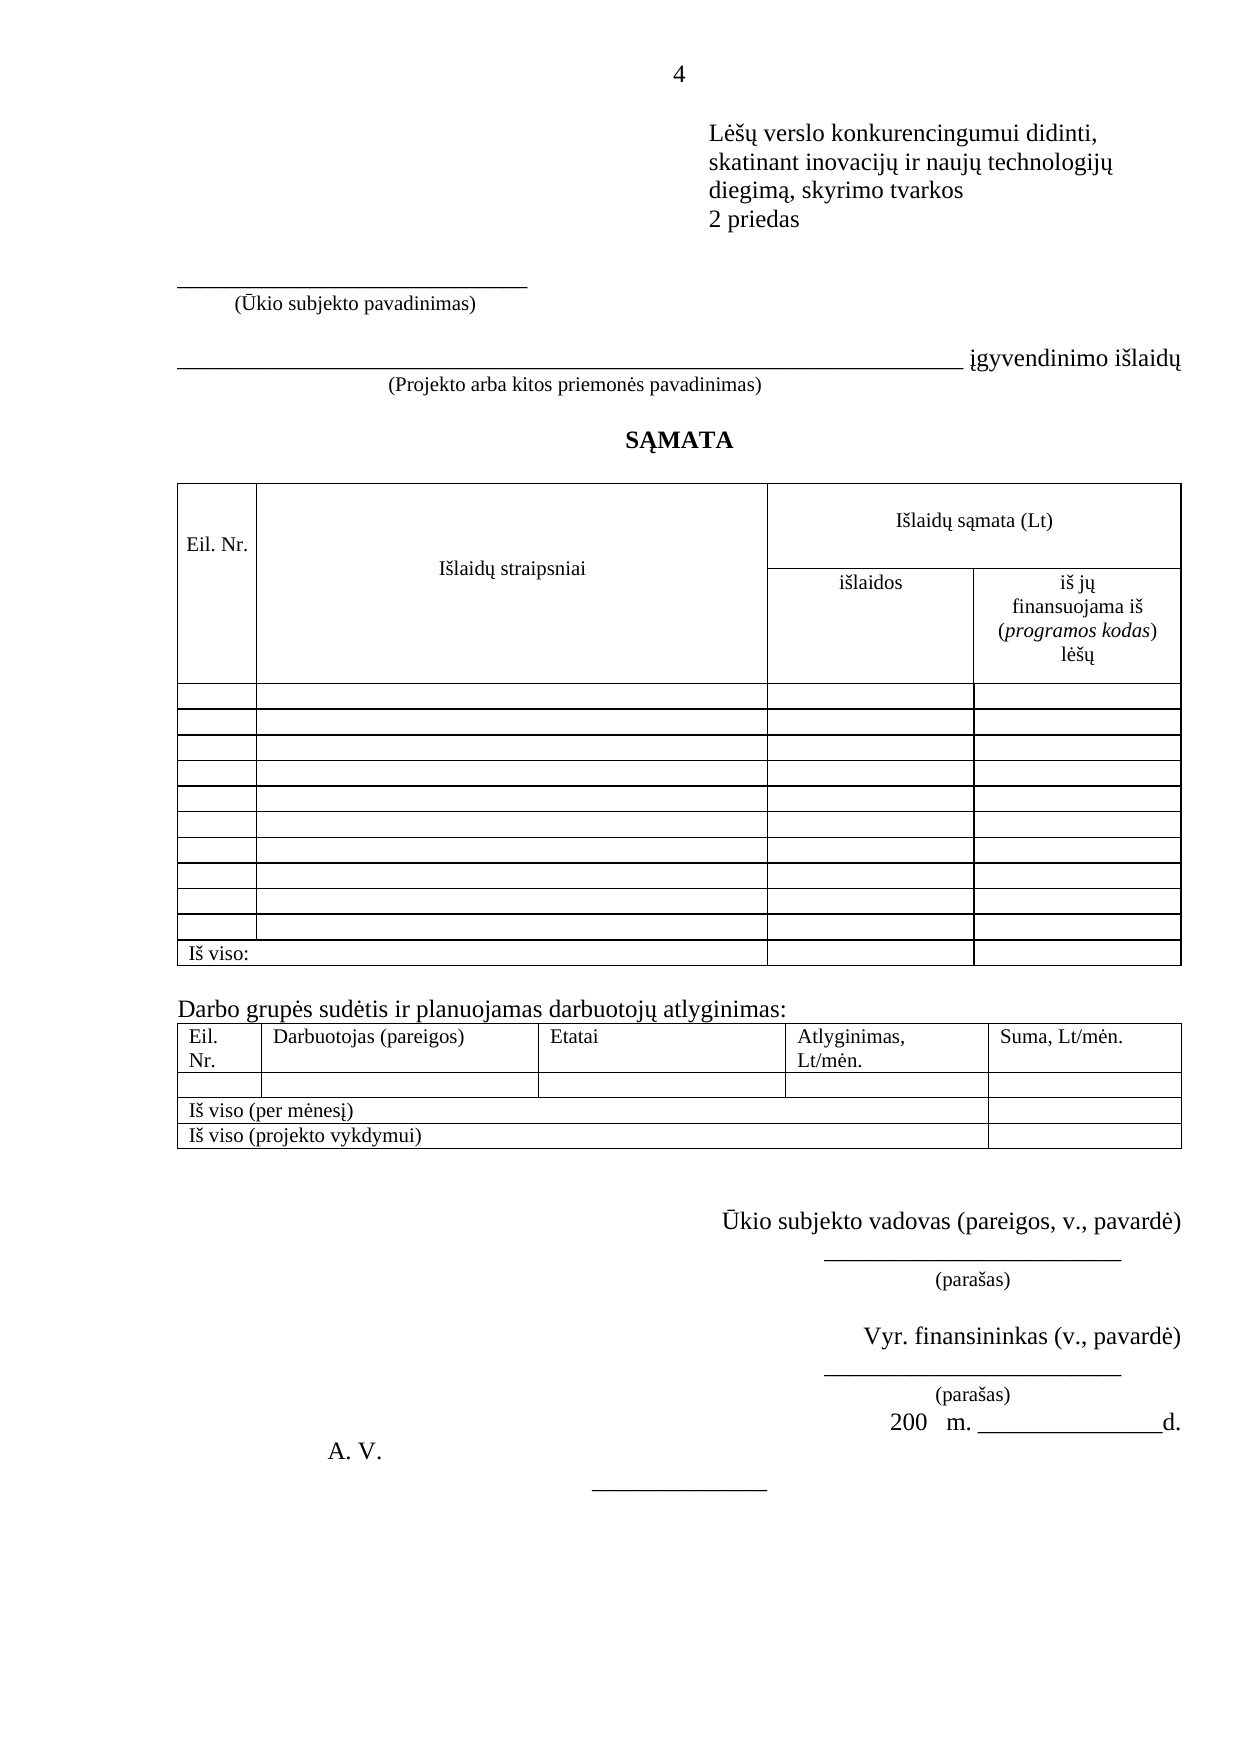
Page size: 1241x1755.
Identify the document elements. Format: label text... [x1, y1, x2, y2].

table_cell [975, 787, 1180, 811]
table_cell [178, 838, 256, 862]
table_cell [178, 761, 256, 785]
table_cell [975, 761, 1180, 785]
table_cell išlaidos [768, 569, 973, 683]
table_cell [768, 864, 973, 888]
table_cell [257, 915, 767, 939]
table_cell [975, 710, 1180, 734]
table_header Eil. Nr. [178, 1024, 261, 1072]
table_cell [975, 736, 1180, 759]
table_cell [178, 1073, 261, 1097]
table_cell [768, 812, 973, 836]
text 2 priedas [177, 204, 1181, 233]
table_cell [768, 838, 973, 862]
table_header Etatai [539, 1024, 785, 1072]
table_cell [178, 684, 256, 708]
table_cell [768, 915, 973, 939]
text A. V. [177, 1436, 1181, 1465]
table_cell [178, 710, 256, 734]
table_cell Iš viso: [178, 941, 767, 964]
table_cell iš jų finansuojama iš (programos kodas) lėšų [974, 569, 1180, 683]
table_cell [257, 684, 767, 708]
table_cell [768, 710, 973, 734]
table_cell [989, 1073, 1181, 1097]
text Ūkio subjekto vadovas (pareigos, v., pavardė) [177, 1206, 1181, 1235]
table_cell [257, 710, 767, 734]
table_cell [768, 684, 973, 708]
text skatinant inovacijų ir naujų technologijų [177, 147, 1181, 176]
table_cell [975, 915, 1180, 939]
table_cell [257, 761, 767, 785]
table_header Išlaidų sąmata (Lt) [768, 484, 1180, 568]
table_cell [975, 838, 1180, 862]
table_cell [178, 787, 256, 811]
table_cell [257, 838, 767, 862]
table_cell [768, 736, 973, 759]
text (parašas) [177, 1263, 1181, 1292]
table_cell [178, 889, 256, 913]
text (parašas) [177, 1378, 1181, 1407]
text ______________ [177, 1465, 1181, 1493]
table_cell [786, 1073, 988, 1097]
table_cell [257, 787, 767, 811]
table_cell [178, 915, 256, 939]
table_cell Iš viso (projekto vykdymui) [178, 1124, 988, 1147]
table_header Darbuotojas (pareigos) [262, 1024, 538, 1072]
table_cell [768, 761, 973, 785]
table_cell [768, 787, 973, 811]
text Vyr. finansininkas (v., pavardė) [177, 1321, 1181, 1350]
table_header Atlyginimas, Lt/mėn. [786, 1024, 988, 1072]
table_cell [178, 736, 256, 759]
table_cell [989, 1124, 1181, 1147]
table_cell [975, 684, 1180, 708]
text Lėšų verslo konkurencingumui didinti, [709, 118, 1181, 147]
text diegimą, skyrimo tvarkos [177, 176, 1181, 204]
table_header Suma, Lt/mėn. [989, 1024, 1181, 1072]
table_cell [178, 864, 256, 888]
text (Projekto arba kitos priemonės pavadinimas) [177, 372, 1181, 396]
table_cell Iš viso (per mėnesį) [178, 1098, 988, 1122]
table_cell [257, 864, 767, 888]
table_cell [975, 812, 1180, 836]
text Darbo grupės sudėtis ir planuojamas darbuotojų atlyginimas: [177, 994, 1181, 1023]
table_cell [257, 889, 767, 913]
table_cell [178, 812, 256, 836]
table_cell [539, 1073, 785, 1097]
table_cell [768, 941, 973, 964]
text (Ūkio subjekto pavadinimas) [177, 291, 1181, 315]
table_cell [768, 889, 973, 913]
table_cell [257, 812, 767, 836]
text SĄMATA [177, 425, 1181, 454]
table_cell [262, 1073, 538, 1097]
text 200 m. d. [177, 1407, 1181, 1436]
table_cell [975, 864, 1180, 888]
table_cell [975, 889, 1180, 913]
table_cell [257, 736, 767, 759]
table_header Eil. Nr. [178, 484, 256, 683]
table_cell [975, 941, 1180, 964]
table_cell [989, 1098, 1181, 1122]
table_header Išlaidų straipsniai [257, 484, 767, 683]
text įgyvendinimo išlaidų [177, 343, 1181, 372]
